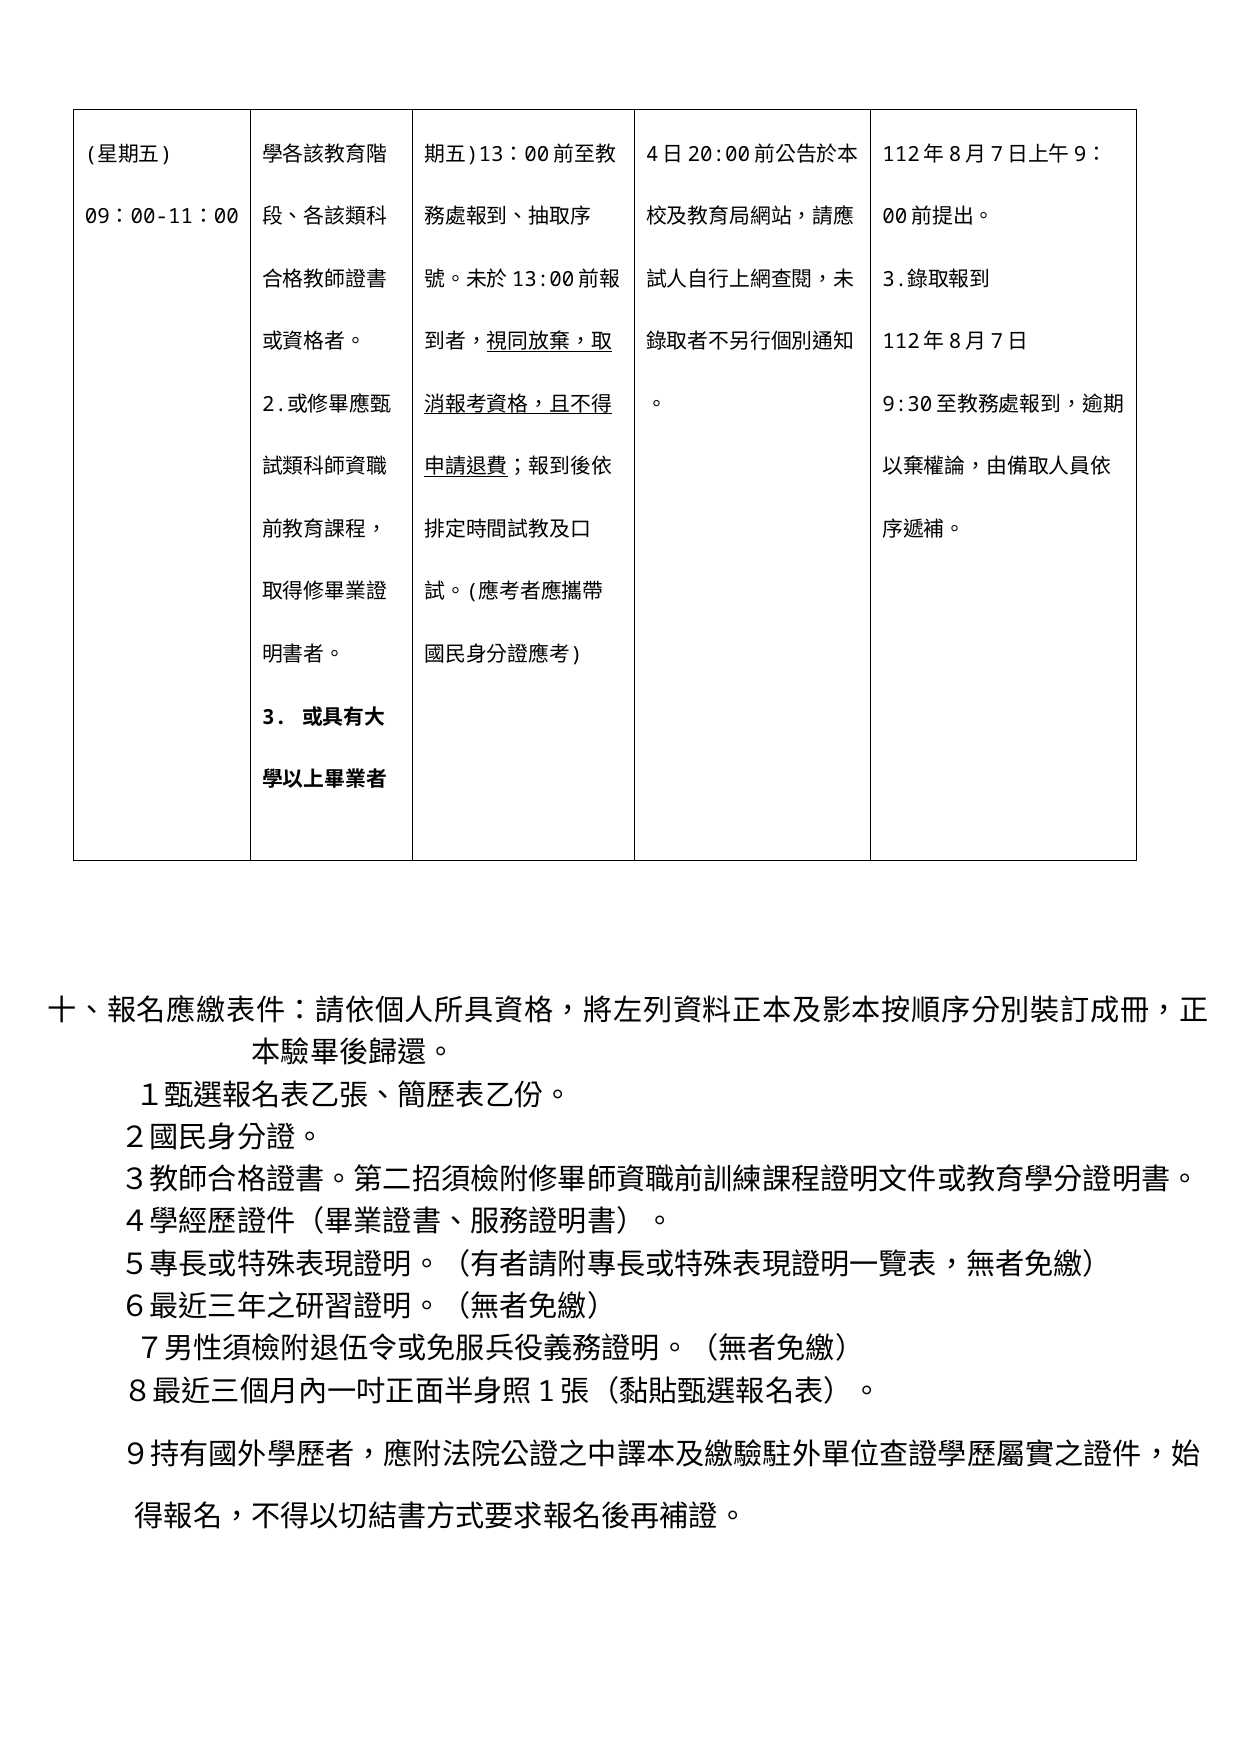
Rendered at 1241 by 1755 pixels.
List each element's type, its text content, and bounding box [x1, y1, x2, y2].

table_cell 學各該教育階段、各該類科合格教師證書或資格者。 2.或修畢應甄試類科師資職前教育課程，取得修畢業證明書者。 3. 或具有大學以上畢業者 [251, 110, 412, 860]
table_cell 112年8月7日上午9：00前提出。 3.錄取報到 112年8月7日 9:30至教務處報到，逾期以棄權論，由備取人員依序遞補。 [871, 110, 1136, 860]
text ８最近三個月內一吋正面半身照1張（黏貼甄選報名表）。 [47, 1367, 1211, 1410]
text ７男性須檢附退伍令或免服兵役義務證明。（無者免繳） [47, 1325, 1211, 1367]
text ２國民身分證。 [47, 1113, 1211, 1156]
text ３教師合格證書。第二招須檢附修畢師資職前訓練課程證明文件或教育學分證明書。 [47, 1156, 1211, 1198]
table_cell 4日20:00前公告於本校及教育局網站，請應試人自行上網查閱，未錄取者不另行個別通知 。 [635, 110, 870, 860]
text ６最近三年之研習證明。（無者免繳） [47, 1283, 1211, 1325]
text １甄選報名表乙張、簡歷表乙份。 [47, 1071, 1211, 1113]
text ４學經歷證件（畢業證書、服務證明書）。 [47, 1198, 1211, 1240]
text 十、報名應繳表件：請依個人所具資格，將左列資料正本及影本按順序分別裝訂成冊，正本驗畢後歸還。 [47, 986, 1211, 1071]
table_cell (星期五) 09：00-11：00 [74, 110, 250, 860]
table_cell 期五)13：00前至教務處報到、抽取序號。未於13:00前報到者，視同放棄，取消報考資格，且不得申請退費；報到後依排定時間試教及口試。(應考者應攜帶國民身分證應考) [413, 110, 634, 860]
text ５專長或特殊表現證明。（有者請附專長或特殊表現證明一覽表，無者免繳） [47, 1240, 1211, 1283]
text ９持有國外學歷者，應附法院公證之中譯本及繳驗駐外單位查證學歷屬實之證件，始得報名，不得以切結書方式要求報名後再補證。 [121, 1410, 1211, 1535]
